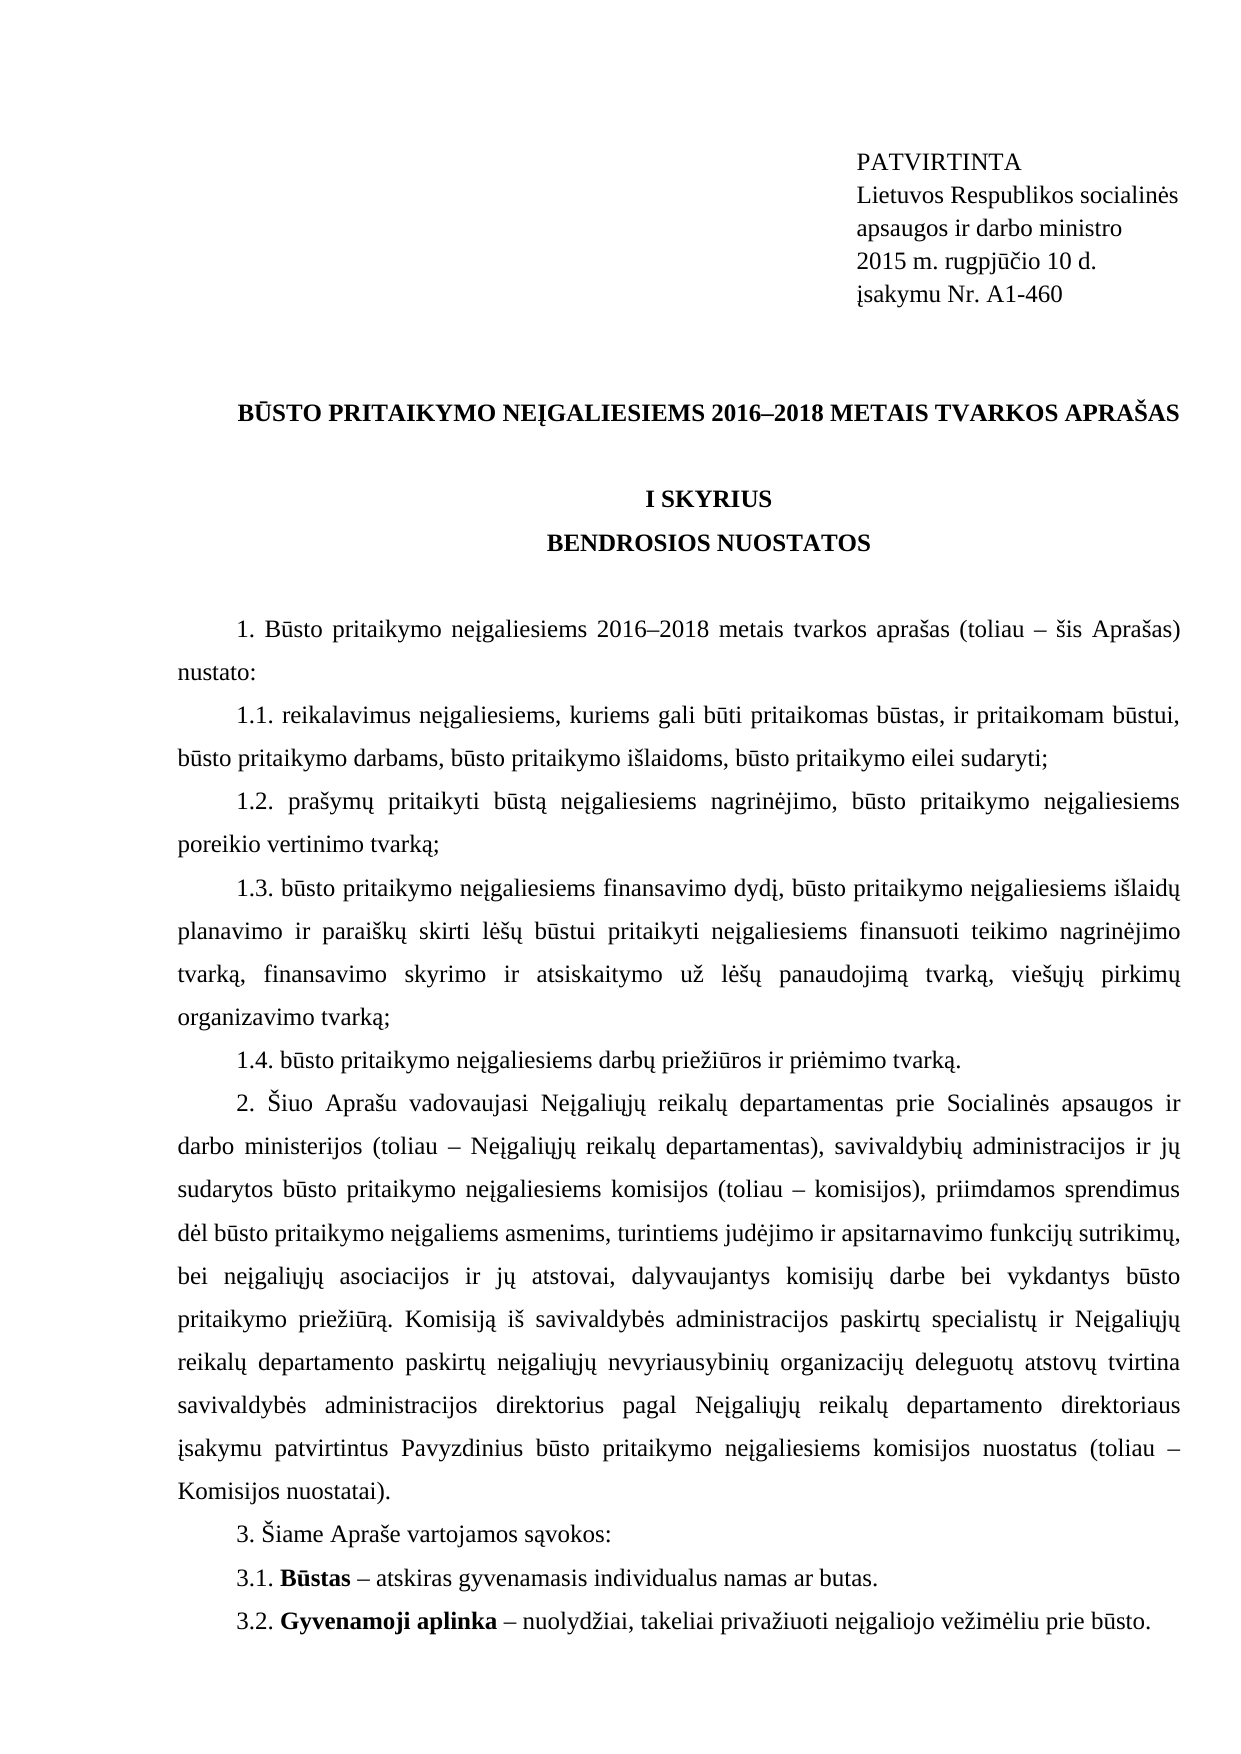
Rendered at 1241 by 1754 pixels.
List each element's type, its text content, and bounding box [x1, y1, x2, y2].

text 2015 m. rugpjūčio 10 d. įsakymu Nr. A1-460 [856, 246, 1181, 308]
text Patvirtinta [856, 147, 1181, 176]
text 1.2. prašymų pritaikyti būstą neįgaliesiems nagrinėjimo, būsto pritaikymo neįgaliesiems poreikio vertinimo tvarką; [177, 786, 1181, 858]
text 1.4. būsto pritaikymo neįgaliesiems darbų priežiūros ir priėmimo tvarką. [177, 1045, 1181, 1074]
text Bendrosios nuostatos [177, 528, 1181, 556]
text 1. Būsto pritaikymo neįgaliesiems 2016–2018 metais tvarkos aprašas (toliau – šis Aprašas) nustato: [177, 614, 1181, 686]
text 3. Šiame Apraše vartojamos sąvokos: [177, 1519, 1181, 1548]
text 3.1. Būstas – atskiras gyvenamasis individualus namas ar butas. [177, 1563, 1181, 1591]
text būsto pritaikymo neįgaliesiems 2016–2018 metais tvarkos Aprašas [177, 398, 1181, 427]
text I SKYRIUS [177, 484, 1181, 513]
text 1.1. reikalavimus neįgaliesiems, kuriems gali būti pritaikomas būstas, ir pritaikomam būstui, būsto pritaikymo darbams, būsto pritaikymo išlaidoms, būsto pritaikymo eilei sudaryti; [177, 700, 1181, 772]
text 2. Šiuo Aprašu vadovaujasi Neįgaliųjų reikalų departamentas prie Socialinės apsaugos ir darbo ministerijos (toliau – Neįgaliųjų reikalų departamentas), savivaldybių administracijos ir jų sudarytos būsto pritaikymo neįgaliesiems komisijos (toliau – komisijos), priimdamos sprendimus dėl būsto pritaikymo neįgaliems asmenims, turintiems judėjimo ir apsitarnavimo funkcijų sutrikimų, bei neįgaliųjų asociacijos ir jų atstovai, dalyvaujantys komisijų darbe bei vykdantys būsto pritaikymo priežiūrą. Komisiją iš savivaldybės administracijos paskirtų specialistų ir Neįgaliųjų reikalų departamento paskirtų neįgaliųjų nevyriausybinių organizacijų deleguotų atstovų tvirtina savivaldybės administracijos direktorius pagal Neįgaliųjų reikalų departamento direktoriaus įsakymu patvirtintus Pavyzdinius būsto pritaikymo neįgaliesiems komisijos nuostatus (toliau – Komisijos nuostatai). [177, 1088, 1181, 1505]
text 1.3. būsto pritaikymo neįgaliesiems finansavimo dydį, būsto pritaikymo neįgaliesiems išlaidų planavimo ir paraiškų skirti lėšų būstui pritaikyti neįgaliesiems finansuoti teikimo nagrinėjimo tvarką, finansavimo skyrimo ir atsiskaitymo už lėšų panaudojimą tvarką, viešųjų pirkimų organizavimo tvarką; [177, 873, 1181, 1031]
text Lietuvos Respublikos socialinės apsaugos ir darbo ministro [856, 180, 1181, 242]
text 3.2. Gyvenamoji aplinka – nuolydžiai, takeliai privažiuoti neįgaliojo vežimėliu prie būsto. [177, 1606, 1181, 1634]
